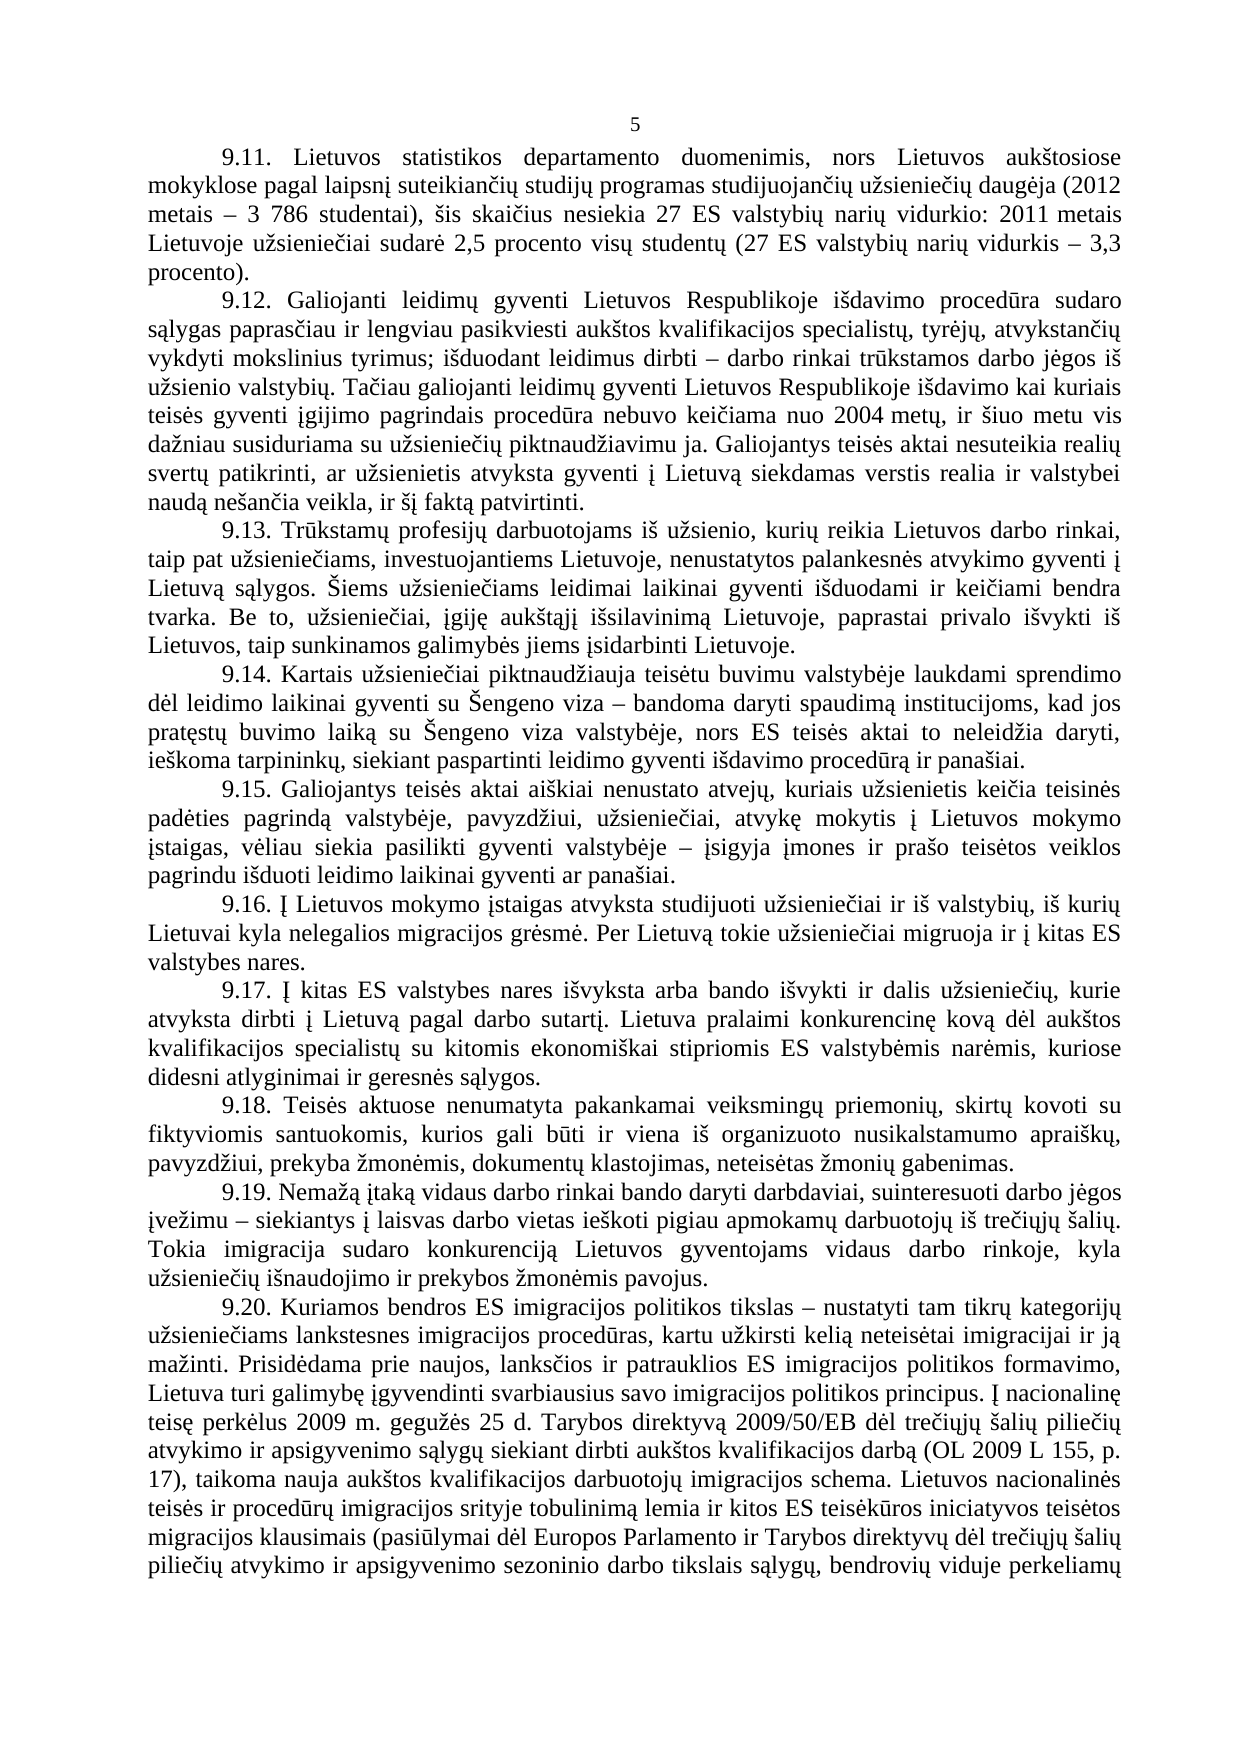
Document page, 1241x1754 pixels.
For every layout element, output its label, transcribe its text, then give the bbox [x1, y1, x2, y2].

text 9.14. Kartais užsieniečiai piktnaudžiauja teisėtu buvimu valstybėje laukdami sprendimo dėl leidimo laikinai gyventi su Šengeno viza – bandoma daryti spaudimą institucijoms, kad jos pratęstų buvimo laiką su Šengeno viza valstybėje, nors ES teisės aktai to neleidžia daryti, ieškoma tarpininkų, siekiant paspartinti leidimo gyventi išdavimo procedūrą ir panašiai. [148, 659, 1122, 774]
text 9.11. Lietuvos statistikos departamento duomenimis, nors Lietuvos aukštosiose mokyklose pagal laipsnį suteikiančių studijų programas studijuojančių užsieniečių daugėja (2012 metais – 3 786 studentai), šis skaičius nesiekia 27 ES valstybių narių vidurkio: 2011 metais Lietuvoje užsieniečiai sudarė 2,5 procento visų studentų (27 ES valstybių narių vidurkis – 3,3 procento). [148, 142, 1122, 285]
text 9.19. Nemažą įtaką vidaus darbo rinkai bando daryti darbdaviai, suinteresuoti darbo jėgos įvežimu – siekiantys į laisvas darbo vietas ieškoti pigiau apmokamų darbuotojų iš trečiųjų šalių. Tokia imigracija sudaro konkurenciją Lietuvos gyventojams vidaus darbo rinkoje, kyla užsieniečių išnaudojimo ir prekybos žmonėmis pavojus. [148, 1177, 1122, 1292]
text 9.20. Kuriamos bendros ES imigracijos politikos tikslas – nustatyti tam tikrų kategorijų užsieniečiams lankstesnes imigracijos procedūras, kartu užkirsti kelią neteisėtai imigracijai ir ją mažinti. Prisidėdama prie naujos, lanksčios ir patrauklios ES imigracijos politikos formavimo, Lietuva turi galimybę įgyvendinti svarbiausius savo imigracijos politikos principus. Į nacionalinę teisę perkėlus 2009 m. gegužės 25 d. Tarybos direktyvą 2009/50/EB dėl trečiųjų šalių piliečių atvykimo ir apsigyvenimo sąlygų siekiant dirbti aukštos kvalifikacijos darbą (OL 2009 L 155, p. 17), taikoma nauja aukštos kvalifikacijos darbuotojų imigracijos schema. Lietuvos nacionalinės teisės ir procedūrų imigracijos srityje tobulinimą lemia ir kitos ES teisėkūros iniciatyvos teisėtos migracijos klausimais (pasiūlymai dėl Europos Parlamento ir Tarybos direktyvų dėl trečiųjų šalių piliečių atvykimo ir apsigyvenimo sezoninio darbo tikslais sąlygų, bendrovių viduje perkeliamų [148, 1292, 1122, 1579]
text 9.15. Galiojantys teisės aktai aiškiai nenustato atvejų, kuriais užsienietis keičia teisinės padėties pagrindą valstybėje, pavyzdžiui, užsieniečiai, atvykę mokytis į Lietuvos mokymo įstaigas, vėliau siekia pasilikti gyventi valstybėje – įsigyja įmones ir prašo teisėtos veiklos pagrindu išduoti leidimo laikinai gyventi ar panašiai. [148, 774, 1122, 889]
text 9.12. Galiojanti leidimų gyventi Lietuvos Respublikoje išdavimo procedūra sudaro sąlygas paprasčiau ir lengviau pasikviesti aukštos kvalifikacijos specialistų, tyrėjų, atvykstančių vykdyti mokslinius tyrimus; išduodant leidimus dirbti – darbo rinkai trūkstamos darbo jėgos iš užsienio valstybių. Tačiau galiojanti leidimų gyventi Lietuvos Respublikoje išdavimo kai kuriais teisės gyventi įgijimo pagrindais procedūra nebuvo keičiama nuo 2004 metų, ir šiuo metu vis dažniau susiduriama su užsieniečių piktnaudžiavimu ja. Galiojantys teisės aktai nesuteikia realių svertų patikrinti, ar užsienietis atvyksta gyventi į Lietuvą siekdamas verstis realia ir valstybei naudą nešančia veikla, ir šį faktą patvirtinti. [148, 285, 1122, 515]
text 9.16. Į Lietuvos mokymo įstaigas atvyksta studijuoti užsieniečiai ir iš valstybių, iš kurių Lietuvai kyla nelegalios migracijos grėsmė. Per Lietuvą tokie užsieniečiai migruoja ir į kitas ES valstybes nares. [148, 889, 1122, 975]
text 9.13. Trūkstamų profesijų darbuotojams iš užsienio, kurių reikia Lietuvos darbo rinkai, taip pat užsieniečiams, investuojantiems Lietuvoje, nenustatytos palankesnės atvykimo gyventi į Lietuvą sąlygos. Šiems užsieniečiams leidimai laikinai gyventi išduodami ir keičiami bendra tvarka. Be to, užsieniečiai, įgiję aukštąjį išsilavinimą Lietuvoje, paprastai privalo išvykti iš Lietuvos, taip sunkinamos galimybės jiems įsidarbinti Lietuvoje. [148, 515, 1122, 659]
text 9.17. Į kitas ES valstybes nares išvyksta arba bando išvykti ir dalis užsieniečių, kurie atvyksta dirbti į Lietuvą pagal darbo sutartį. Lietuva pralaimi konkurencinę kovą dėl aukštos kvalifikacijos specialistų su kitomis ekonomiškai stipriomis ES valstybėmis narėmis, kuriose didesni atlyginimai ir geresnės sąlygos. [148, 975, 1122, 1090]
text 9.18. Teisės aktuose nenumatyta pakankamai veiksmingų priemonių, skirtų kovoti su fiktyviomis santuokomis, kurios gali būti ir viena iš organizuoto nusikalstamumo apraiškų, pavyzdžiui, prekyba žmonėmis, dokumentų klastojimas, neteisėtas žmonių gabenimas. [148, 1090, 1122, 1177]
